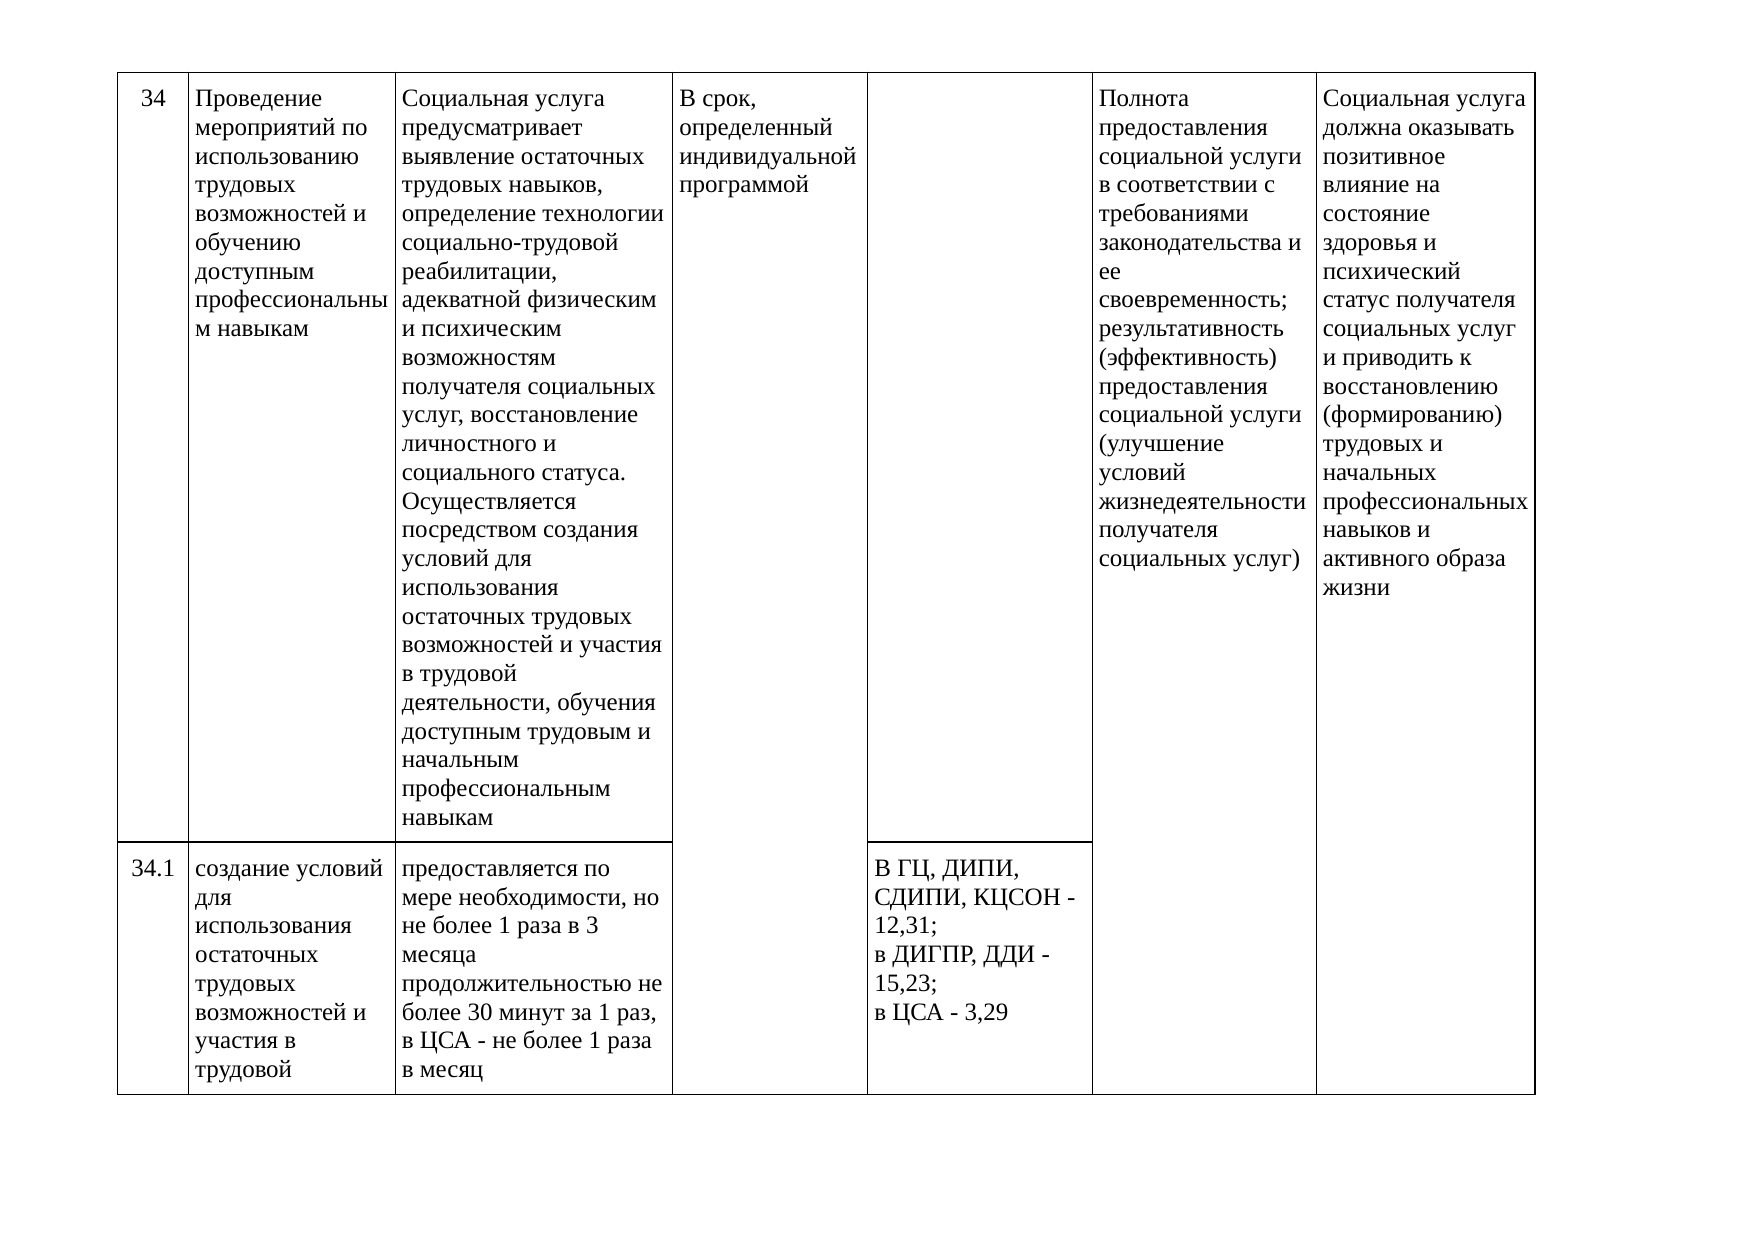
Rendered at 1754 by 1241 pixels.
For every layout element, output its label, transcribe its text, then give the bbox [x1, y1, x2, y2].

table_cell Полнота предоставления социальной услуги в соответствии с требованиями законодательства и ее своевременность; результативность (эффективность) предоставления социальной услуги (улучшение условий жизнедеятельности получателя социальных услуг) [1093, 73, 1316, 841]
table_cell Социальная услуга предусматривает выявление остаточных трудовых навыков, определение технологии социально-трудовой реабилитации, адекватной физическим и психическим возможностям получателя социальных услуг, восстановление личностного и социального статуса. Осуществляется посредством создания условий для использования остаточных трудовых возможностей и участия в трудовой деятельности, обучения доступным трудовым и начальным профессиональным навыкам [396, 73, 672, 841]
table_cell создание условий для использования остаточных трудовых возможностей и участия в трудовой [189, 843, 395, 1094]
table_cell В ГЦ, ДИПИ, СДИПИ, КЦСОН - 12,31; в ДИГПР, ДДИ - 15,23; в ЦСА - 3,29 [868, 843, 1092, 1094]
table_cell В срок, определенный индивидуальной программой [673, 73, 867, 841]
table_cell Социальная услуга должна оказывать позитивное влияние на состояние здоровья и психический статус получателя социальных услуг и приводить к восстановлению (формированию) трудовых и начальных профессиональных навыков и активного образа жизни [1317, 73, 1534, 841]
table_cell [1317, 841, 1534, 1094]
table_cell [868, 73, 1092, 841]
table_cell 34 [118, 73, 188, 841]
table_cell предоставляется по мере необходимости, но не более 1 раза в 3 месяца продолжительностью не более 30 минут за 1 раз, в ЦСА - не более 1 раза в месяц [396, 843, 672, 1094]
table_cell 34.1 [118, 843, 188, 1094]
table_cell Проведение мероприятий по использованию трудовых возможностей и обучению доступным профессиональным навыкам [189, 73, 395, 841]
table_cell [673, 841, 867, 1094]
table_cell [1093, 841, 1316, 1094]
